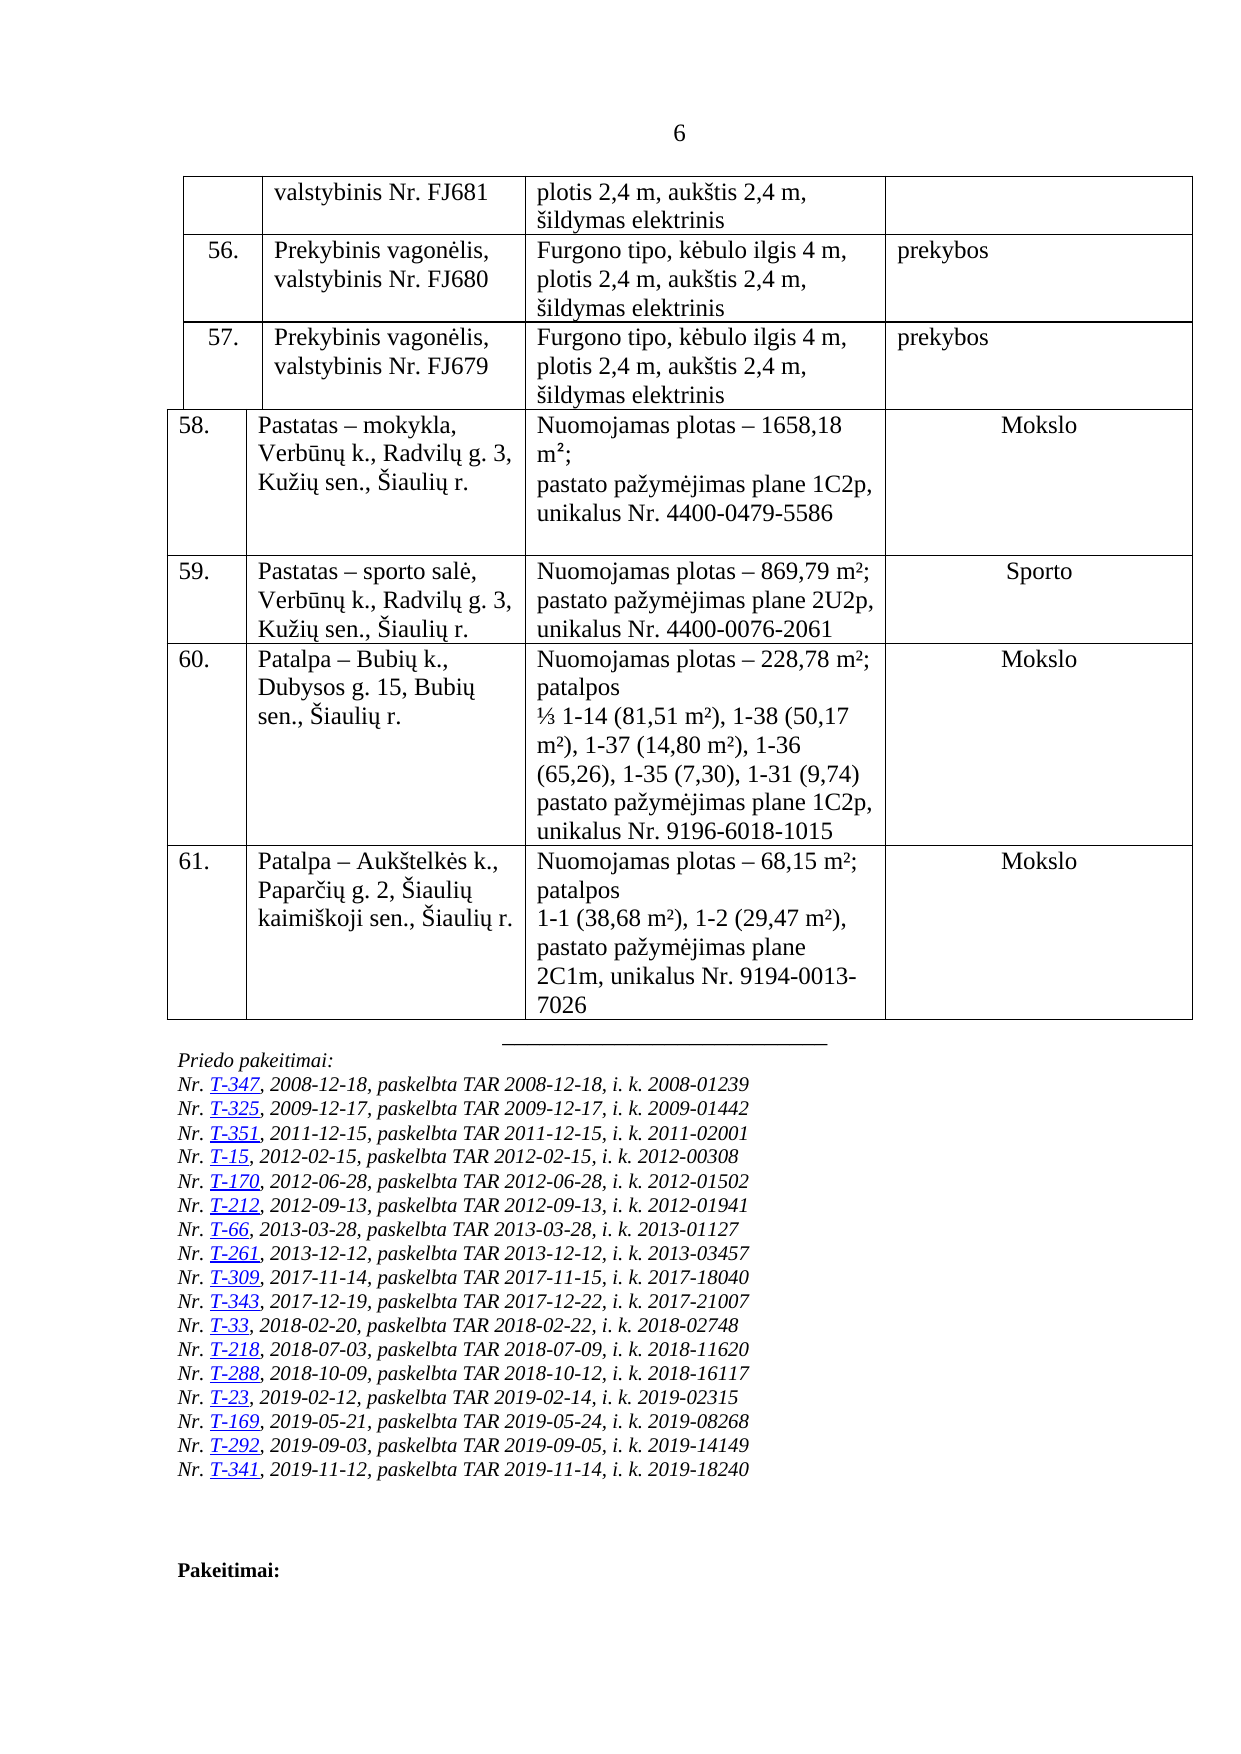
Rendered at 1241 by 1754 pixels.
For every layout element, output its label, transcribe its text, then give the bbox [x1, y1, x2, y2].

table_cell 58. [168, 410, 246, 555]
table_cell Mokslo [886, 644, 1192, 845]
table_cell plotis 2,4 m, aukštis 2,4 m, šildymas elektrinis [526, 177, 885, 234]
text Nr. T-288, 2018-10-09, paskelbta TAR 2018-10-12, i. k. 2018-16117 [177, 1361, 1181, 1385]
text Nr. T-351, 2011-12-15, paskelbta TAR 2011-12-15, i. k. 2011-02001 [177, 1120, 1181, 1144]
table_cell [167, 176, 179, 234]
text Nr. T-292, 2019-09-03, paskelbta TAR 2019-09-05, i. k. 2019-14149 [177, 1433, 1181, 1457]
text Nr. T-343, 2017-12-19, paskelbta TAR 2017-12-22, i. k. 2017-21007 [177, 1289, 1181, 1313]
table_cell [1197, 555, 1207, 643]
text Priedo pakeitimai: [177, 1048, 1181, 1072]
table_cell [167, 234, 179, 321]
table_cell [886, 177, 1192, 234]
table_cell [1193, 321, 1197, 409]
table_cell [184, 177, 262, 234]
text Nr. T-341, 2019-11-12, paskelbta TAR 2019-11-14, i. k. 2019-18240 [177, 1457, 1181, 1481]
table_cell prekybos [886, 323, 1192, 409]
text Pakeitimai: [177, 1558, 1181, 1582]
table_cell [1197, 321, 1207, 409]
table_cell Furgono tipo, kėbulo ilgis 4 m, plotis 2,4 m, aukštis 2,4 m, šildymas elektrinis [526, 323, 885, 409]
text __________________________ [177, 1020, 1181, 1048]
table_cell 56. [184, 235, 262, 321]
table_cell [179, 321, 183, 409]
table_cell Furgono tipo, kėbulo ilgis 4 m, plotis 2,4 m, aukštis 2,4 m, šildymas elektrinis [526, 235, 885, 321]
table_cell Nuomojamas plotas – 1658,18 m²; pastato pažymėjimas plane 1C2p, unikalus Nr. 4400-0479-5586 [526, 410, 885, 555]
table_cell 61. [168, 846, 246, 1018]
table_cell Patalpa – Aukštelkės k., Paparčių g. 2, Šiaulių kaimiškoji sen., Šiaulių r. [247, 846, 525, 1018]
text Nr. T-261, 2013-12-12, paskelbta TAR 2013-12-12, i. k. 2013-03457 [177, 1241, 1181, 1265]
table_cell 60. [168, 644, 246, 845]
text Nr. T-347, 2008-12-18, paskelbta TAR 2008-12-18, i. k. 2008-01239 [177, 1072, 1181, 1096]
table_cell [1193, 176, 1197, 234]
table_cell [1197, 176, 1207, 234]
table_cell Pastatas – sporto salė, Verbūnų k., Radvilų g. 3, Kužių sen., Šiaulių r. [247, 556, 525, 643]
table_cell [1193, 555, 1197, 643]
text Nr. T-15, 2012-02-15, paskelbta TAR 2012-02-15, i. k. 2012-00308 [177, 1144, 1181, 1168]
text Nr. T-309, 2017-11-14, paskelbta TAR 2017-11-15, i. k. 2017-18040 [177, 1265, 1181, 1289]
table_cell [1197, 643, 1207, 845]
text Nr. T-170, 2012-06-28, paskelbta TAR 2012-06-28, i. k. 2012-01502 [177, 1168, 1181, 1193]
text Nr. T-325, 2009-12-17, paskelbta TAR 2009-12-17, i. k. 2009-01442 [177, 1096, 1181, 1120]
text Nr. T-66, 2013-03-28, paskelbta TAR 2013-03-28, i. k. 2013-01127 [177, 1217, 1181, 1241]
table_cell [1193, 643, 1197, 845]
table_cell Nuomojamas plotas – 228,78 m²; patalpos ⅓ 1-14 (81,51 m²), 1-38 (50,17 m²), 1-37 (14,80 m²), 1-36 (65,26), 1-35 (7,30), 1-31 (9,74) pastato pažymėjimas plane 1C2p, unikalus Nr. 9196-6018-1015 [526, 644, 885, 845]
table_cell Sporto [886, 556, 1192, 643]
table_cell [167, 321, 179, 409]
table_cell Mokslo [886, 846, 1192, 1018]
table_cell prekybos [886, 235, 1192, 321]
table_cell 59. [168, 556, 246, 643]
text Nr. T-23, 2019-02-12, paskelbta TAR 2019-02-14, i. k. 2019-02315 [177, 1385, 1181, 1409]
text Nr. T-33, 2018-02-20, paskelbta TAR 2018-02-22, i. k. 2018-02748 [177, 1313, 1181, 1337]
table_cell Nuomojamas plotas – 869,79 m²; pastato pažymėjimas plane 2U2p, unikalus Nr. 4400-0076-2061 [526, 556, 885, 643]
table_cell [1193, 845, 1197, 1018]
table_cell Prekybinis vagonėlis, valstybinis Nr. FJ680 [263, 235, 525, 321]
table_cell [1197, 845, 1207, 1018]
table_cell Prekybinis vagonėlis, valstybinis Nr. FJ679 [263, 323, 525, 409]
table_cell Mokslo [886, 410, 1192, 555]
table_cell valstybinis Nr. FJ681 [263, 177, 525, 234]
table_cell Patalpa – Bubių k., Dubysos g. 15, Bubių sen., Šiaulių r. [247, 644, 525, 845]
table_cell [1197, 409, 1207, 555]
table_cell [179, 176, 183, 234]
table_cell 57. [184, 323, 262, 409]
table_cell [1193, 409, 1197, 555]
table_cell [1197, 234, 1207, 321]
table_cell Nuomojamas plotas – 68,15 m²; patalpos 1-1 (38,68 m²), 1-2 (29,47 m²), pastato pažymėjimas plane 2C1m, unikalus Nr. 9194-0013-7026 [526, 846, 885, 1018]
table_cell Pastatas – mokykla, Verbūnų k., Radvilų g. 3, Kužių sen., Šiaulių r. [247, 410, 525, 555]
text Nr. T-169, 2019-05-21, paskelbta TAR 2019-05-24, i. k. 2019-08268 [177, 1409, 1181, 1433]
text Nr. T-218, 2018-07-03, paskelbta TAR 2018-07-09, i. k. 2018-11620 [177, 1337, 1181, 1361]
text Nr. T-212, 2012-09-13, paskelbta TAR 2012-09-13, i. k. 2012-01941 [177, 1193, 1181, 1217]
table_cell [179, 234, 183, 321]
table_cell [1193, 234, 1197, 321]
